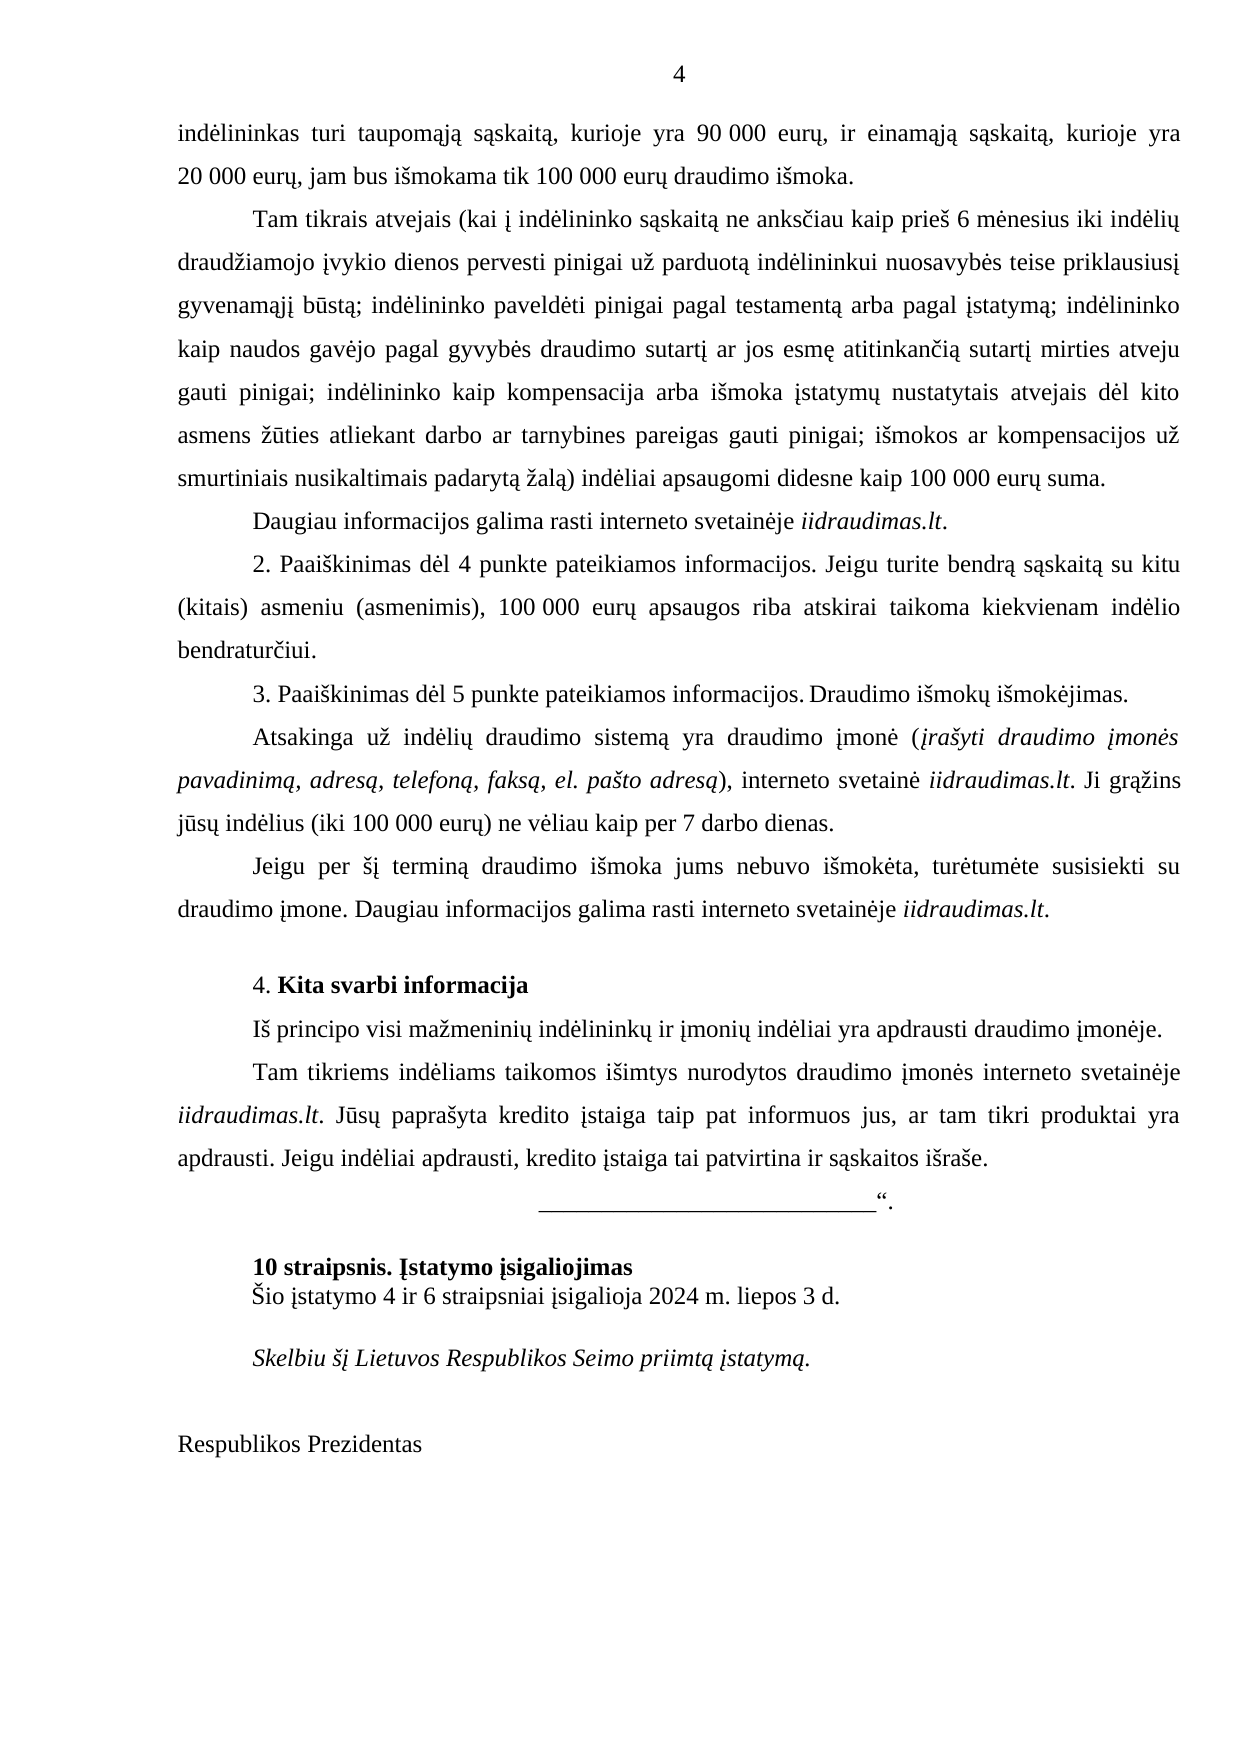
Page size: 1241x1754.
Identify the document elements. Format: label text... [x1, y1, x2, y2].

text Tam tikrais atvejais (kai į indėlininko sąskaitą ne anksčiau kaip prieš 6 mėnesius iki indėlių draudžiamojo įvykio dienos pervesti pinigai už parduotą indėlininkui nuosavybės teise priklausiusį gyvenamąjį būstą; indėlininko paveldėti pinigai pagal testamentą arba pagal įstatymą; indėlininko kaip naudos gavėjo pagal gyvybės draudimo sutartį ar jos esmę atitinkančią sutartį mirties atveju gauti pinigai; indėlininko kaip kompensacija arba išmoka įstatymų nustatytais atvejais dėl kito asmens žūties atliekant darbo ar tarnybines pareigas gauti pinigai; išmokos ar kompensacijos už smurtiniais nusikaltimais padarytą žalą) indėliai apsaugomi didesne kaip 100 000 eurų suma. [177, 204, 1181, 492]
text 10 straipsnis. Įstatymo įsigaliojimas [177, 1252, 1181, 1281]
text indėlininkas turi taupomąją sąskaitą, kurioje yra 90 000 eurų, ir einamąją sąskaitą, kurioje yra 20 000 eurų, jam bus išmokama tik 100 000 eurų draudimo išmoka. [177, 118, 1181, 190]
text 4. Kita svarbi informacija [177, 971, 1181, 999]
text ___________________________“. [177, 1186, 1181, 1215]
text Respublikos Prezidentas [177, 1429, 1181, 1458]
text 3. Paaiškinimas dėl 5 punkte pateikiamos informacijos. Draudimo išmokų išmokėjimas. [177, 679, 1181, 707]
text Iš principo visi mažmeninių indėlininkų ir įmonių indėliai yra apdrausti draudimo įmonėje. [177, 1014, 1181, 1042]
text Skelbiu šį Lietuvos Respublikos Seimo priimtą įstatymą. [177, 1343, 1181, 1371]
text Daugiau informacijos galima rasti interneto svetainėje iidraudimas.lt. [177, 506, 1181, 535]
text Šio įstatymo 4 ir 6 straipsniai įsigalioja 2024 m. liepos 3 d. [177, 1281, 1181, 1310]
text Tam tikriems indėliams taikomos išimtys nurodytos draudimo įmonės interneto svetainėje iidraudimas.lt. Jūsų paprašyta kredito įstaiga taip pat informuos jus, ar tam tikri produktai yra apdrausti. Jeigu indėliai apdrausti, kredito įstaiga tai patvirtina ir sąskaitos išraše. [177, 1057, 1181, 1172]
text Jeigu per šį terminą draudimo išmoka jums nebuvo išmokėta, turėtumėte susisiekti su draudimo įmone. Daugiau informacijos galima rasti interneto svetainėje iidraudimas.lt. [177, 851, 1181, 923]
text Atsakinga už indėlių draudimo sistemą yra draudimo įmonė (įrašyti draudimo įmonės pavadinimą, adresą, telefoną, faksą, el. pašto adresą), interneto svetainė iidraudimas.lt. Ji grąžins jūsų indėlius (iki 100 000 eurų) ne vėliau kaip per 7 darbo dienas. [177, 722, 1181, 837]
text 2. Paaiškinimas dėl 4 punkte pateikiamos informacijos. Jeigu turite bendrą sąskaitą su kitu (kitais) asmeniu (asmenimis), 100 000 eurų apsaugos riba atskirai taikoma kiekvienam indėlio bendraturčiui. [177, 549, 1181, 664]
